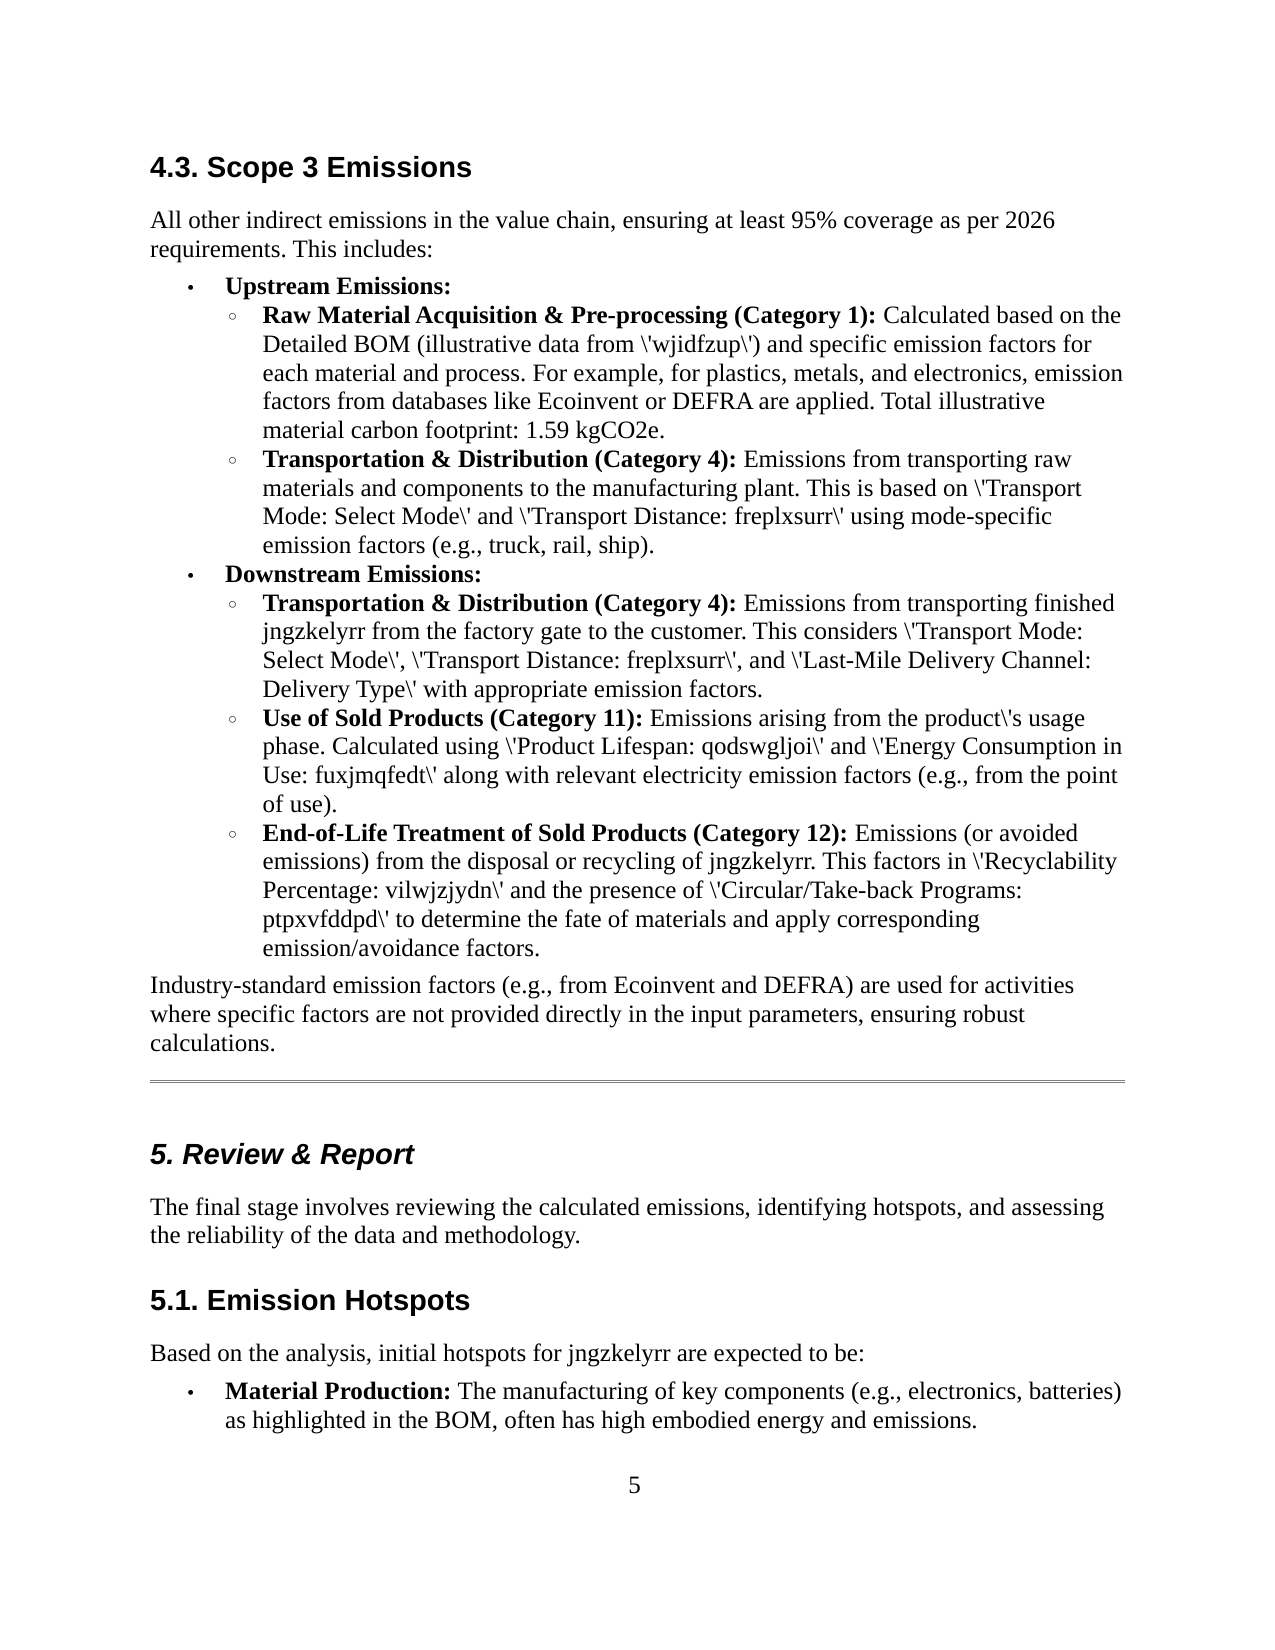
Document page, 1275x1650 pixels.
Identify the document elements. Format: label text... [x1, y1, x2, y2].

text Based on the analysis, initial hotspots for jngzkelyrr are expected to be: [150, 1338, 1125, 1367]
text The final stage involves reviewing the calculated emissions, identifying hotspots, and assessing the reliability of the data and methodology. [150, 1192, 1125, 1249]
list Transportation & Distribution (Category 4): Emissions from transporting finished jngzkelyrr from the factory gate to the customer. This considers \'Transport Mode: Select Mode\', \'Transport Distance: freplxsurr\', and \'Last-Mile Delivery Channel: Delivery Type\' with appropriate emission factors. [225, 588, 1125, 703]
list Raw Material Acquisition & Pre-processing (Category 1): Calculated based on the Detailed BOM (illustrative data from \'wjidfzup\') and specific emission factors for each material and process. For example, for plastics, metals, and electronics, emission factors from databases like Ecoinvent or DEFRA are applied. Total illustrative material carbon footprint: 1.59 kgCO2e. [225, 300, 1125, 444]
text Industry-standard emission factors (e.g., from Ecoinvent and DEFRA) are used for activities where specific factors are not provided directly in the input parameters, ensuring robust calculations. [150, 970, 1125, 1057]
list Transportation & Distribution (Category 4): Emissions from transporting raw materials and components to the manufacturing plant. This is based on \'Transport Mode: Select Mode\' and \'Transport Distance: freplxsurr\' using mode-specific emission factors (e.g., truck, rail, ship). [225, 444, 1125, 559]
list Use of Sold Products (Category 11): Emissions arising from the product\'s usage phase. Calculated using \'Product Lifespan: qodswgljoi\' and \'Energy Consumption in Use: fuxjmqfedt\' along with relevant electricity emission factors (e.g., from the point of use). [225, 703, 1125, 818]
list Material Production: The manufacturing of key components (e.g., electronics, batteries) as highlighted in the BOM, often has high embodied energy and emissions. [187, 1376, 1125, 1433]
subtitle 4.3. Scope 3 Emissions [150, 150, 1125, 183]
list End-of-Life Treatment of Sold Products (Category 12): Emissions (or avoided emissions) from the disposal or recycling of jngzkelyrr. This factors in \'Recyclability Percentage: vilwjzjydn\' and the presence of \'Circular/Take-back Programs: ptpxvfddpd\' to determine the fate of materials and apply corresponding emission/avoidance factors. [225, 818, 1125, 961]
text All other indirect emissions in the value chain, ensuring at least 95% coverage as per 2026 requirements. This includes: [150, 205, 1125, 262]
list Downstream Emissions: [187, 559, 1125, 588]
subtitle 5. Review & Report [150, 1137, 1125, 1170]
subtitle 5.1. Emission Hotspots [150, 1283, 1125, 1317]
list Upstream Emissions: [187, 271, 1125, 300]
